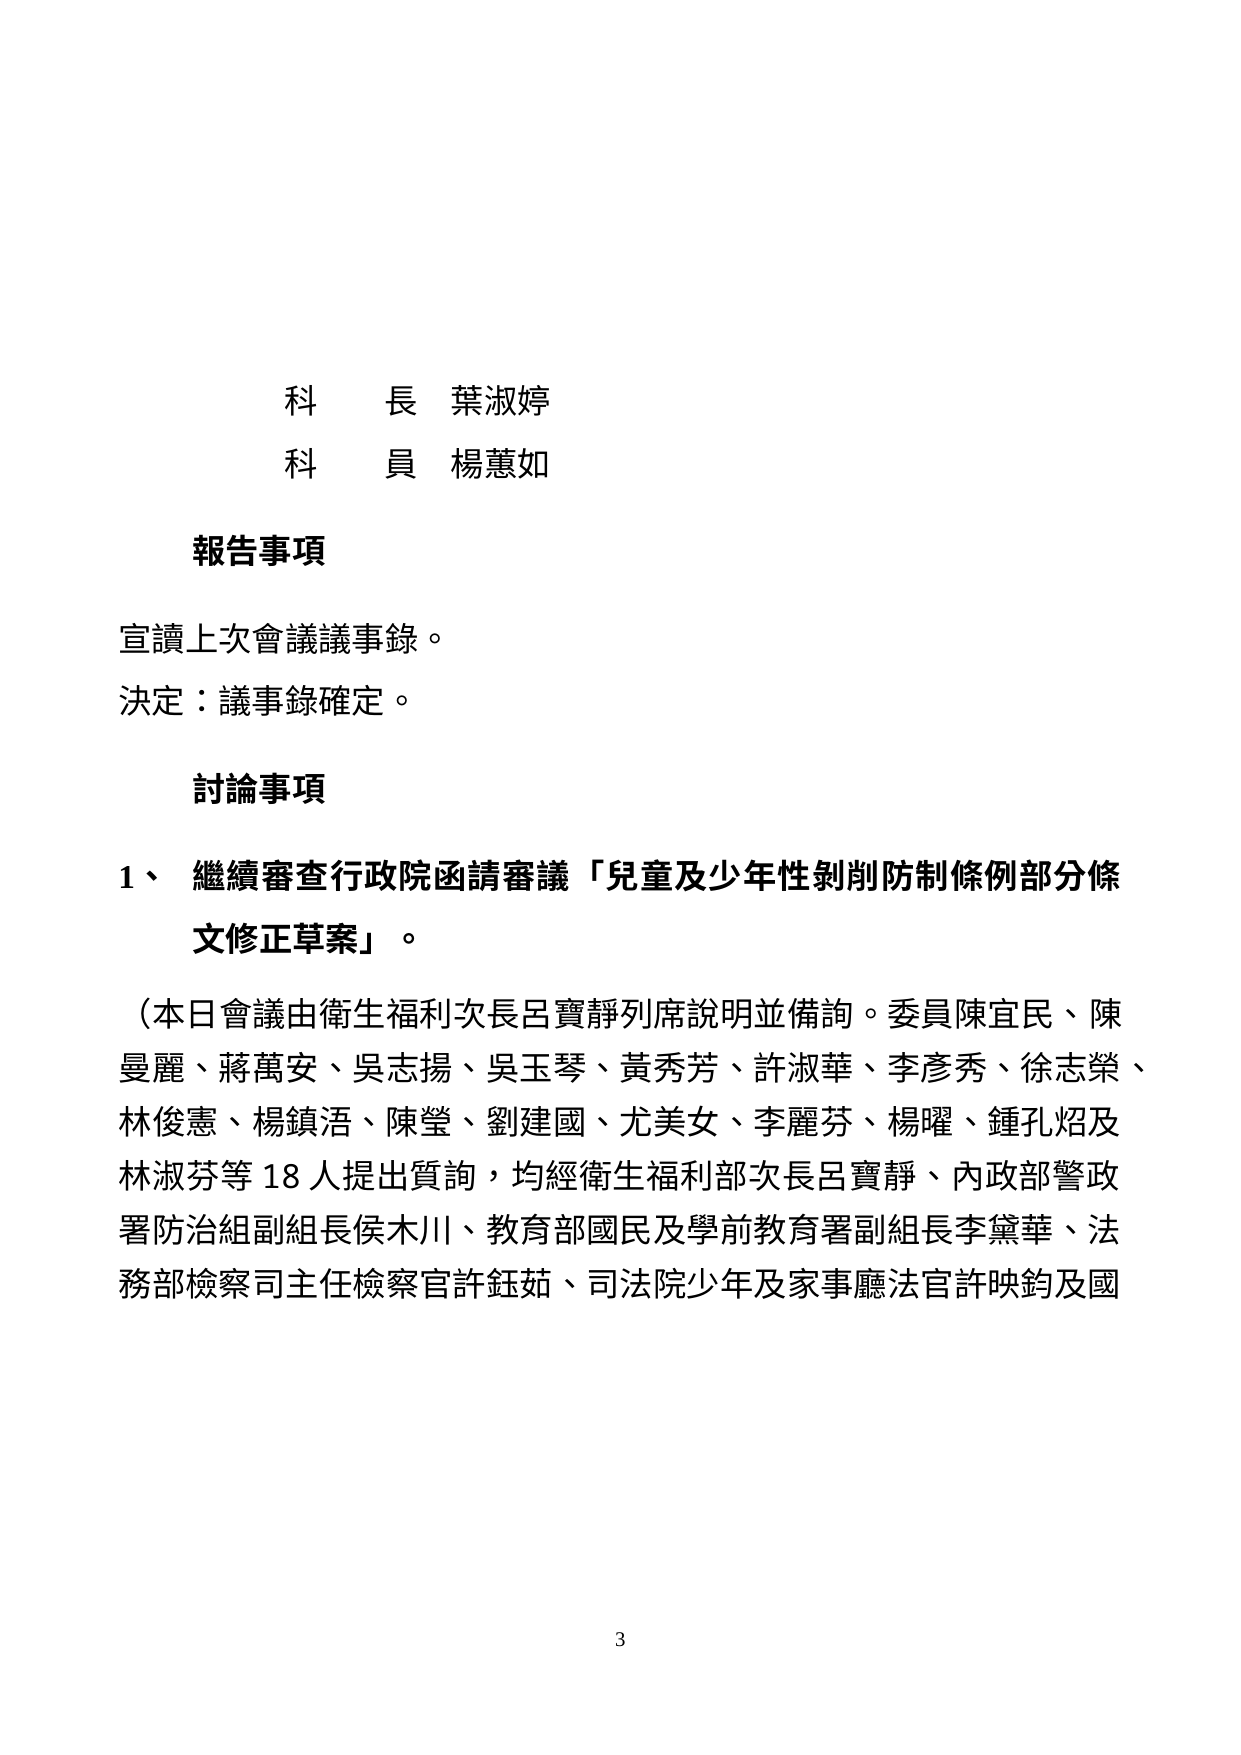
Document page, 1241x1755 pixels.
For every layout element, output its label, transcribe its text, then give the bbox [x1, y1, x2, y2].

text 報告事項 [117, 508, 1122, 570]
list 繼續審查行政院函請審議「兒童及少年性剝削防制條例部分條文修正草案」。 [118, 833, 1122, 958]
text 討論事項 [117, 745, 1122, 808]
text 科 員 楊蕙如 [117, 420, 1122, 483]
text 宣讀上次會議議事錄。 [118, 595, 1122, 658]
text 科 長 葉淑婷 [117, 358, 1122, 420]
text 決定：議事錄確定。 [118, 658, 1122, 720]
text （本日會議由衛生福利次長呂寶靜列席說明並備詢。委員陳宜民、陳曼麗、蔣萬安、吳志揚、吳玉琴、黃秀芳、許淑華、李彥秀、徐志榮、林俊憲、楊鎮浯、陳瑩、劉建國、尤美女、李麗芬、楊曜、鍾孔炤及林淑芬等18人提出質詢，均經衛生福利部次長呂寶靜、內政部警政署防治組副組長侯木川、教育部國民及學前教育署副組長李黛華、法務部檢察司主任檢察官許鈺茹、司法院少年及家事廳法官許映鈞及國家通訊傳播委員會電臺與內容事務處簡任視察林慧玲暨各相關主管等即席答復。委員王育敏、林為洲、段宜康、陳明文及邱泰源所提書面質詢，列入紀錄刊登公報，並請相關機關書面答復。委員口頭質詢未及答復或請補充資料者，請於2週內以書面答復，委員另要求期限者，從其所定。） [118, 983, 1122, 1308]
